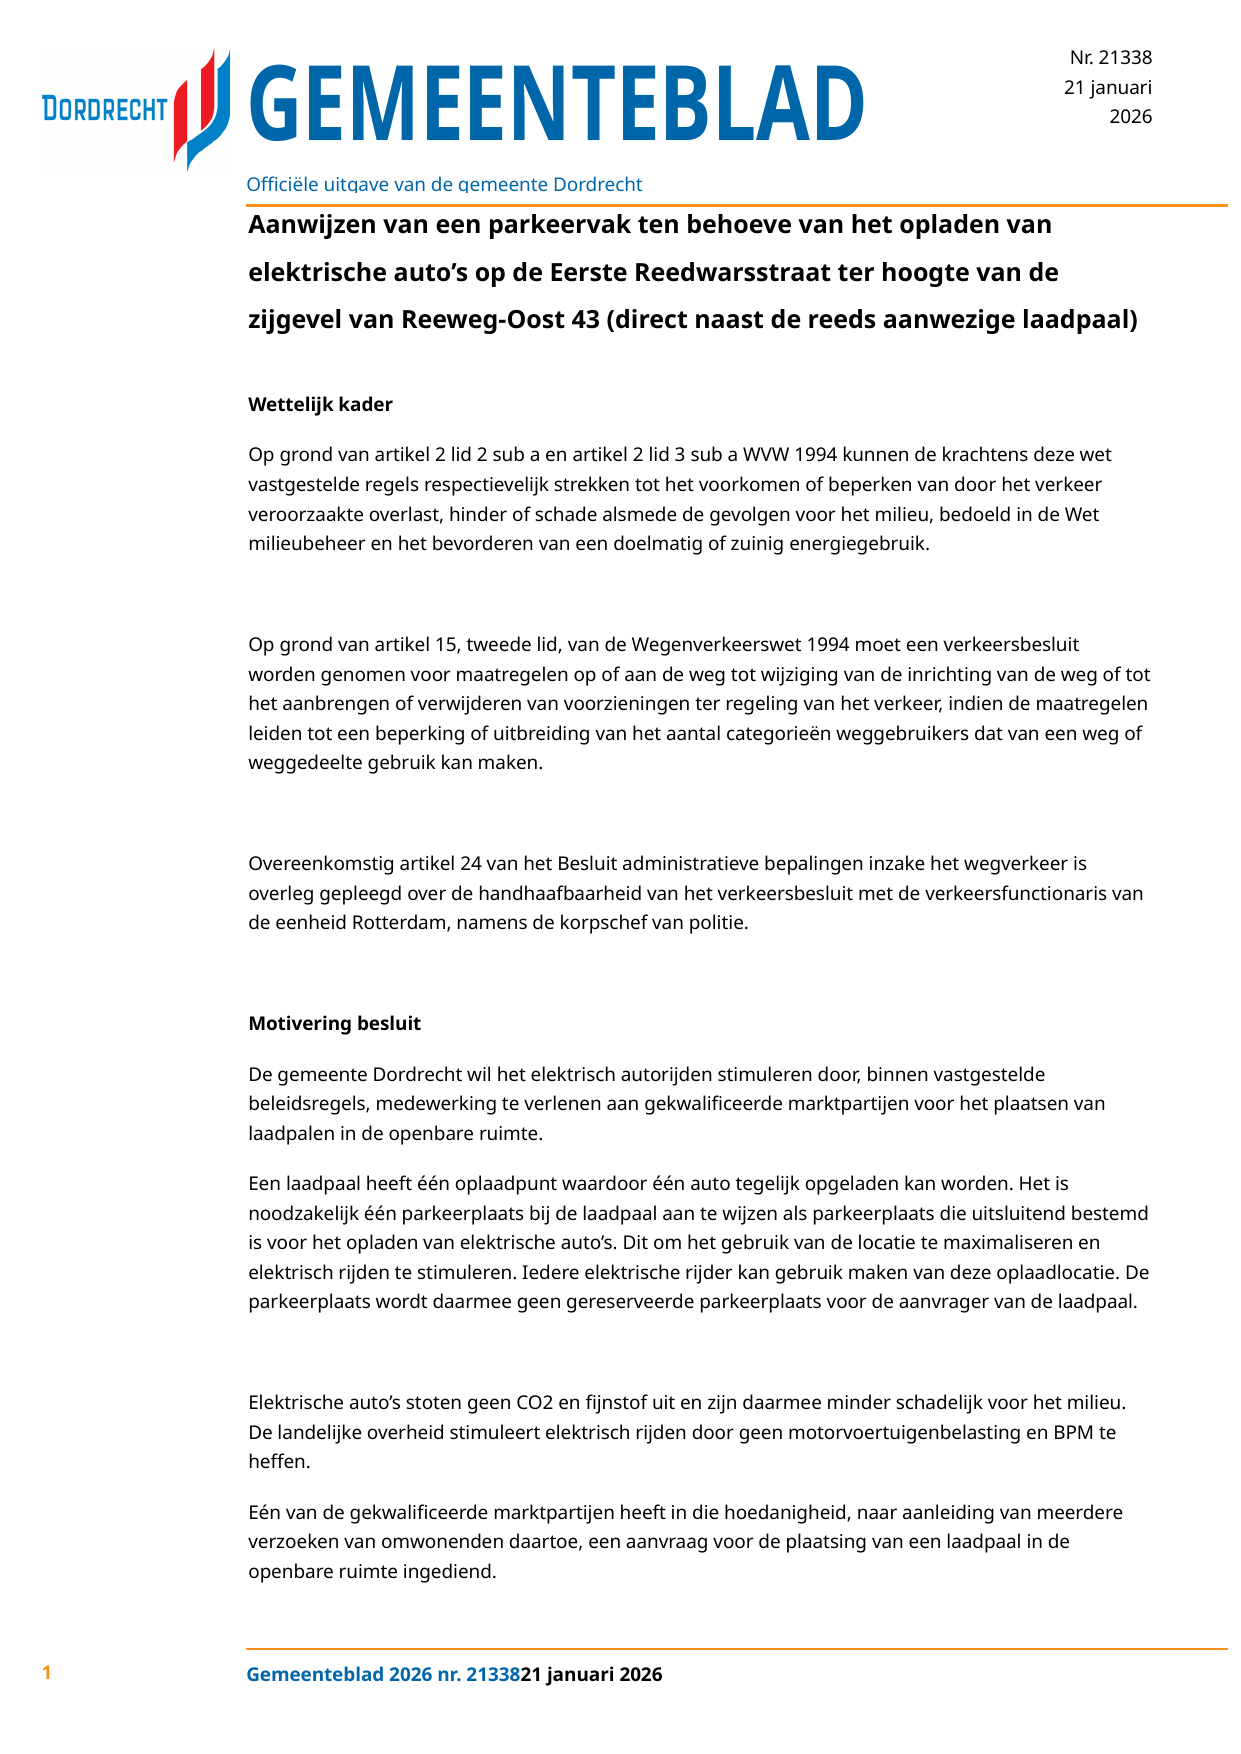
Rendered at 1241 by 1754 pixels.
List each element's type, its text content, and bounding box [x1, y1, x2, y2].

text Een laadpaal heeft één oplaadpunt waardoor één auto tegelijk opgeladen kan worden. Het is noodzakelijk één parkeerplaats bij de laadpaal aan te wijzen als parkeerplaats die uitsluitend bestemd is voor het opladen van elektrische auto’s. Dit om het gebruik van de locatie te maximaliseren en elektrisch rijden te stimuleren. Iedere elektrische rijder kan gebruik maken van deze oplaadlocatie. De parkeerplaats wordt daarmee geen gereserveerde parkeerplaats voor de aanvrager van de laadpaal. [248, 1170, 1152, 1314]
text Aanwijzen van een parkeervak ten behoeve van het opladen van elektrische auto’s op de Eerste Reedwarsstraat ter hoogte van de zijgevel van Reeweg-Oost 43 (direct naast de reeds aanwezige laadpaal) [248, 207, 1152, 336]
text Op grond van artikel 2 lid 2 sub a en artikel 2 lid 3 sub a WVW 1994 kunnen de krachtens deze wet vastgestelde regels respectievelijk strekken tot het voorkomen of beperken van door het verkeer veroorzaakte overlast, hinder of schade alsmede de gevolgen voor het milieu, bedoeld in de Wet milieubeheer en het bevorderen van een doelmatig of zuinig energiegebruik. [248, 442, 1152, 556]
picture [41, 47, 231, 172]
text De gemeente Dordrecht wil het elektrisch autorijden stimuleren door, binnen vastgestelde beleidsregels, medewerking te verlenen aan gekwalificeerde marktpartijen voor het plaatsen van laadpalen in de openbare ruimte. [248, 1061, 1152, 1146]
text Wettelijk kader [248, 391, 1152, 417]
text Eén van de gekwalificeerde marktpartijen heeft in die hoedanigheid, naar aanleiding van meerdere verzoeken van omwonenden daartoe, een aanvraag voor de plaatsing van een laadpaal in de openbare ruimte ingediend. [248, 1499, 1152, 1584]
text Op grond van artikel 15, tweede lid, van de Wegenverkeerswet 1994 moet een verkeersbesluit worden genomen voor maatregelen op of aan de weg tot wijziging van de inrichting van de weg of tot het aanbrengen of verwijderen van voorzieningen ter regeling van het verkeer, indien de maatregelen leiden tot een beperking of uitbreiding van het aantal categorieën weggebruikers dat van een weg of weggedeelte gebruik kan maken. [248, 631, 1152, 775]
text Motivering besluit [248, 1010, 1152, 1036]
text Overeenkomstig artikel 24 van het Besluit administratieve bepalingen inzake het wegverkeer is overleg gepleegd over de handhaafbaarheid van het verkeersbesluit met de verkeersfunctionaris van de eenheid Rotterdam, namens de korpschef van politie. [248, 850, 1152, 935]
text Elektrische auto’s stoten geen CO2 en fijnstof uit en zijn daarmee minder schadelijk voor het milieu. De landelijke overheid stimuleert elektrisch rijden door geen motorvoertuigenbelasting en BPM te heffen. [248, 1389, 1152, 1474]
